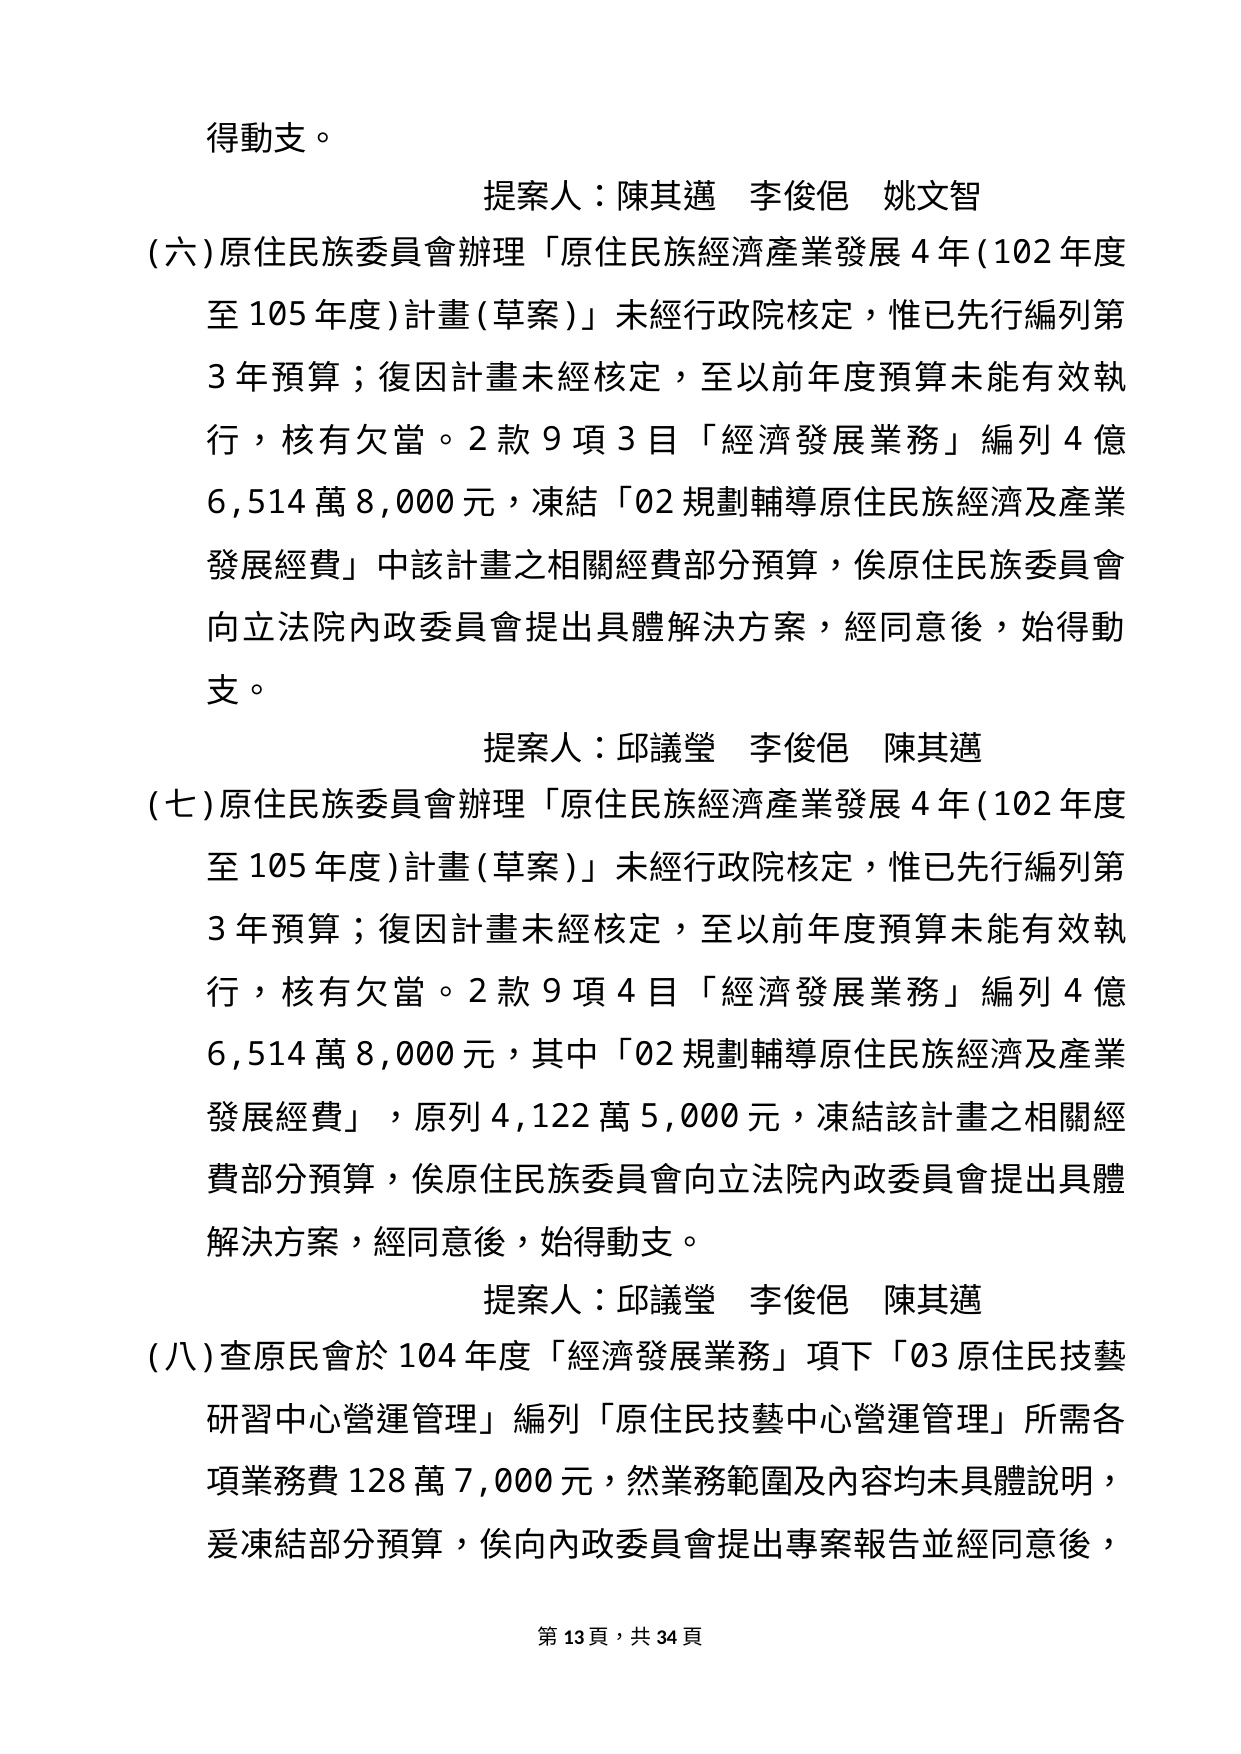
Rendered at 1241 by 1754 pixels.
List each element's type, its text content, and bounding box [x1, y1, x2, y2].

text 提案人：邱議瑩 李俊俋 陳其邁 [133, 719, 1122, 771]
text (八)查原民會於104年度「經濟發展業務」項下「03原住民技藝研習中心營運管理」編列「原住民技藝中心營運管理」所需各項業務費128萬7,000元，然業務範圍及內容均未具體說明，爰凍結部分預算，俟向內政委員會提出專案報告並經同意後， [143, 1323, 1127, 1573]
text 提案人：陳其邁 李俊俋 姚文智 [133, 167, 1122, 219]
text (六)原住民族委員會辦理「原住民族經濟產業發展4年(102年度至105年度)計畫(草案)」未經行政院核定，惟已先行編列第3年預算；復因計畫未經核定，至以前年度預算未能有效執行，核有欠當。2款9項3目「經濟發展業務」編列4億6,514萬8,000元，凍結「02規劃輔導原住民族經濟及產業發展經費」中該計畫之相關經費部分預算，俟原住民族委員會向立法院內政委員會提出具體解決方案，經同意後，始得動支。 [143, 219, 1127, 719]
text 提案人：邱議瑩 李俊俋 陳其邁 [133, 1271, 1122, 1323]
text (七)原住民族委員會辦理「原住民族經濟產業發展4年(102年度至105年度)計畫(草案)」未經行政院核定，惟已先行編列第3年預算；復因計畫未經核定，至以前年度預算未能有效執行，核有欠當。2款9項4目「經濟發展業務」編列4億6,514萬8,000元，其中「02規劃輔導原住民族經濟及產業發展經費」，原列4,122萬5,000元，凍結該計畫之相關經費部分預算，俟原住民族委員會向立法院內政委員會提出具體解決方案，經同意後，始得動支。 [143, 771, 1127, 1271]
text 得動支。 [143, 104, 1127, 167]
